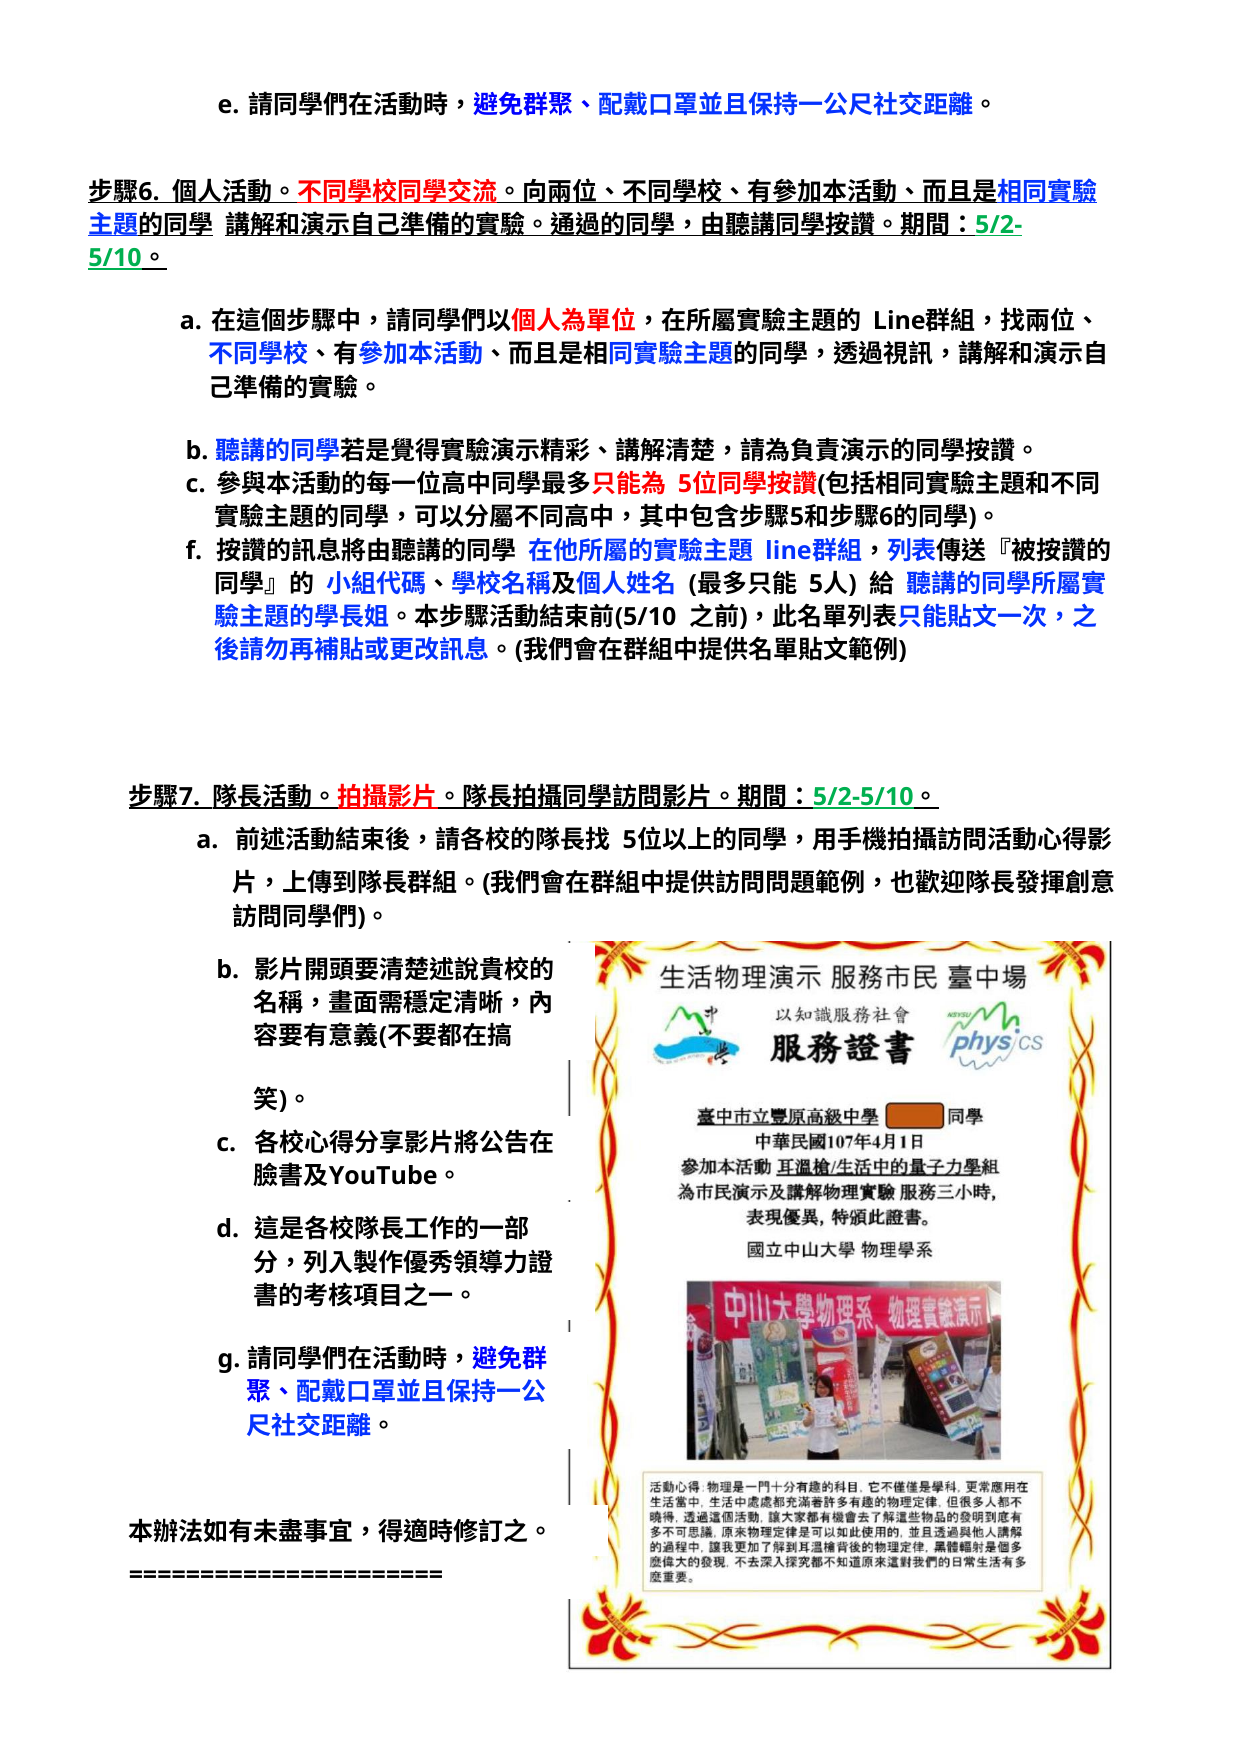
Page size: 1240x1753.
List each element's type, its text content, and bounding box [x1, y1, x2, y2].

picture [555, 941, 1123, 1677]
text 訪問同學們)。 [232, 898, 1231, 932]
text 分，列入製作優秀領導力證 [253, 1244, 586, 1278]
text 不同學校、有參加本活動、而且是相同實驗主題的同學，透過視訊，講解和演示自 [209, 336, 1231, 369]
text 尺社交距離。 [246, 1407, 578, 1441]
text 後請勿再補貼或更改訊息。(我們會在群組中提供名單貼文範例) [214, 632, 1231, 665]
text b. 聽講的同學若是覺得實驗演示精彩、講解清楚，請為負責演示的同學按讚。 [185, 433, 1231, 466]
text 主題的同學 講解和演示自己準備的實驗。通過的同學，由聽講同學按讚。期間：5/2- [88, 207, 1231, 240]
text 片，上傳到隊長群組。(我們會在群組中提供訪問問題範例，也歡迎隊長發揮創意 [232, 865, 1231, 898]
text 步驟7. 隊長活動。拍攝影片。隊長拍攝同學訪問影片。期間：5/2-5/10。 [128, 779, 1050, 812]
text 同學』的 小組代碼、學校名稱及個人姓名 (最多只能 5人) 給 聽講的同學所屬實 [214, 566, 1231, 599]
text 本辦法如有未盡事宜，得適時修訂之。 [128, 1514, 599, 1547]
text ====================== [128, 1557, 584, 1590]
text 容要有意義(不要都在搞 [253, 1018, 586, 1051]
text 5/10。 [88, 240, 1231, 273]
text 驗主題的學長姐。本步驟活動結束前(5/10 之前)，此名單列表只能貼文一次，之 [214, 599, 1231, 632]
text e. 請同學們在活動時，避免群聚、配戴口罩並且保持一公尺社交距離。 [217, 87, 1096, 120]
text c. 參與本活動的每一位高中同學最多只能為 5位同學按讚(包括相同實驗主題和不同 [185, 466, 1231, 499]
text a. 在這個步驟中，請同學們以個人為單位，在所屬實驗主題的 Line群組，找兩位、 [179, 303, 1231, 336]
text 步驟6. 個人活動。不同學校同學交流。向兩位、不同學校、有參加本活動、而且是相同實驗 [88, 173, 1231, 207]
text 己準備的實驗。 [209, 369, 1231, 403]
text 名稱，畫面需穩定清晰，內 [253, 985, 586, 1018]
text 笑)。 [253, 1081, 332, 1115]
text g. 請同學們在活動時，避免群 [217, 1341, 578, 1374]
text f. 按讚的訊息將由聽講的同學 在他所屬的實驗主題 line群組，列表傳送『被按讚的 [185, 532, 1231, 566]
text a. 前述活動結束後，請各校的隊長找 5位以上的同學，用手機拍攝訪問活動心得影 [196, 822, 1231, 855]
text 臉書及YouTube。 [253, 1158, 586, 1191]
text 實驗主題的同學，可以分屬不同高中，其中包含步驟5和步驟6的同學)。 [214, 499, 1231, 532]
text b. 影片開頭要清楚述說貴校的 [216, 952, 586, 985]
text 書的考核項目之一。 [253, 1278, 586, 1311]
text 聚、配戴口罩並且保持一公 [246, 1374, 578, 1407]
text d. 這是各校隊長工作的一部 [216, 1211, 586, 1244]
text c. 各校心得分享影片將公告在 [216, 1125, 586, 1158]
